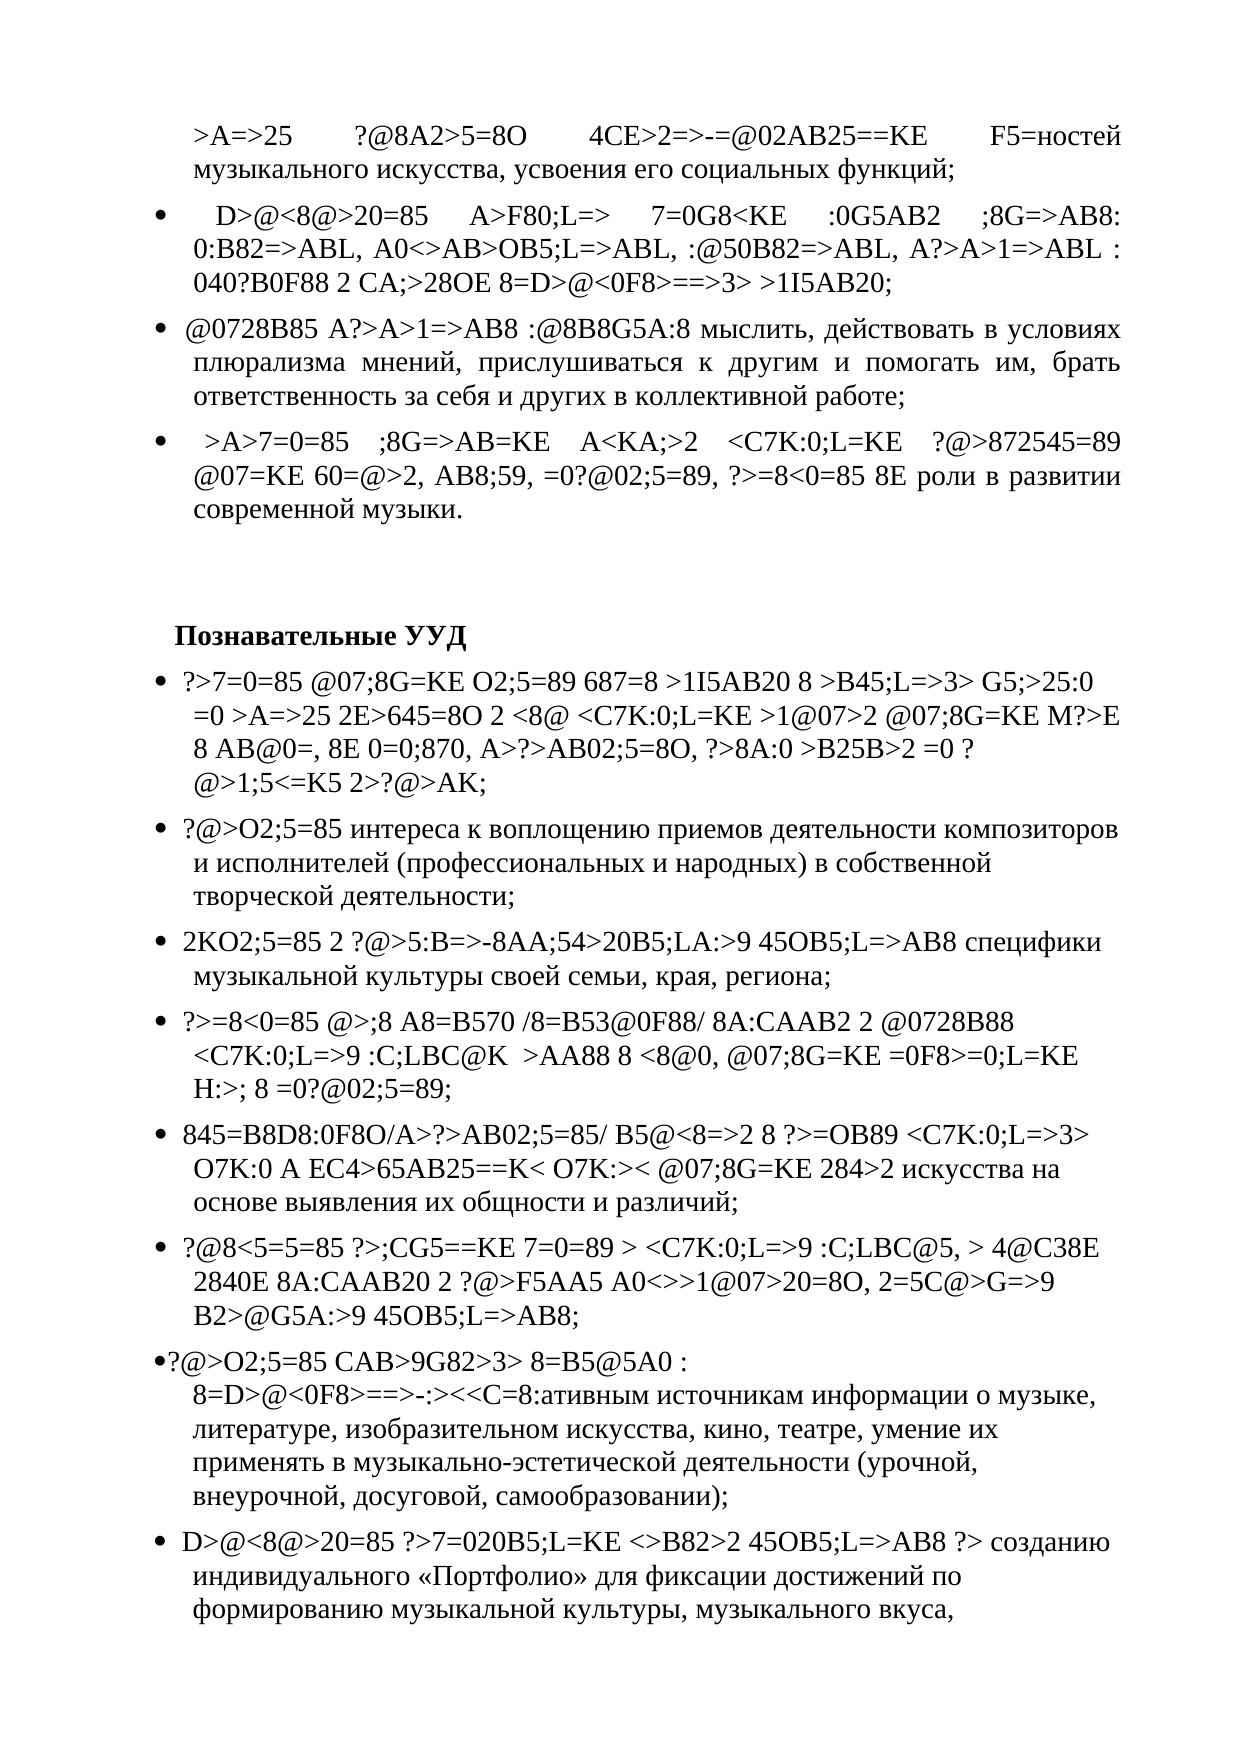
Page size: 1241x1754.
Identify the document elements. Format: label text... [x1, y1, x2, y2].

text · 2KO2;5=85 2 ?@>5:B=>-8AA;54>20B5;LA:>9 45OB5;L=>AB8 специфики музыкальной культуры своей семьи, края, региона; [156, 924, 1122, 992]
text · ?>7=0=85 @07;8G=KE O2;5=89 687=8 >1I5AB20 8 >B45;L=>3> G5;>25:0 =0 >A=>25 2E>645=8O 2 <8@ <C7K:0;L=KE >1@07>2 @07;8G=KE M?>E 8 AB@0=, 8E 0=0;870, A>?>AB02;5=8O, ?>8A:0 >B25B>2 =0 ?@>1;5<=K5 2>?@>AK; [156, 664, 1122, 799]
text ·?@>O2;5=85 CAB>9G82>3> 8=B5@5A0 : 8=D>@<0F8>==>-:><<C=8:ативным источникам информации о музыке, литературе, изобразительном искусства, кино, театре, умение их применять в музыкально-эстетической деятельности (урочной, внеурочной, досуговой, самообразовании); [155, 1344, 1122, 1512]
text · ?>=8<0=85 @>;8 A8=B570 /8=B53@0F88/ 8A:CAAB2 2 @0728B88 <C7K:0;L=>9 :C;LBC@K >AA88 8 <8@0, @07;8G=KE =0F8>=0;L=KE H:>; 8 =0?@02;5=89; [156, 1004, 1122, 1105]
text · @0728B85 A?>A>1=>AB8 :@8B8G5A:8 мыслить, действовать в условиях плюрализма мнений, прислушиваться к другим и помогать им, брать ответственность за себя и других в коллективной работе; [156, 311, 1122, 412]
text · ?@>O2;5=85 интереса к воплощению приемов деятельности композиторов и исполнителей (профессиональных и народных) в собственной творческой деятельности; [156, 811, 1122, 912]
text >A=>25 ?@8A2>5=8O 4CE>2=>-=@02AB25==KE F5=ностей музыкального искусства, усвоения его социальных функций; [156, 118, 1122, 185]
text · D>@<8@>20=85 ?>7=020B5;L=KE <>B82>2 45OB5;L=>AB8 ?> созданию индивидуального «Портфолио» для фиксации достижений по формированию музыкальной культуры, музыкального вкуса, [155, 1524, 1122, 1625]
text · D>@<8@>20=85 A>F80;L=> 7=0G8<KE :0G5AB2 ;8G=>AB8: 0:B82=>ABL, A0<>AB>OB5;L=>ABL, :@50B82=>ABL, A?>A>1=>ABL : 040?B0F88 2 CA;>28OE 8=D>@<0F8>==>3> >1I5AB20; [156, 198, 1122, 298]
text · ?@8<5=5=85 ?>;CG5==KE 7=0=89 > <C7K:0;L=>9 :C;LBC@5, > 4@C38E 2840E 8A:CAAB20 2 ?@>F5AA5 A0<>>1@07>20=8O, 2=5C@>G=>9 B2>@G5A:>9 45OB5;L=>AB8; [156, 1231, 1122, 1331]
text · >A>7=0=85 ;8G=>AB=KE A<KA;>2 <C7K:0;L=KE ?@>872545=89 @07=KE 60=@>2, AB8;59, =0?@02;5=89, ?>=8<0=85 8E роли в развитии современной музыки. [156, 424, 1122, 525]
text Познавательные УУД [118, 618, 1122, 652]
text · 845=B8D8:0F8O/A>?>AB02;5=85/ B5@<8=>2 8 ?>=OB89 <C7K:0;L=>3> O7K:0 A EC4>65AB25==K< O7K:>< @07;8G=KE 284>2 искусства на основе выявления их общности и различий; [156, 1117, 1122, 1218]
